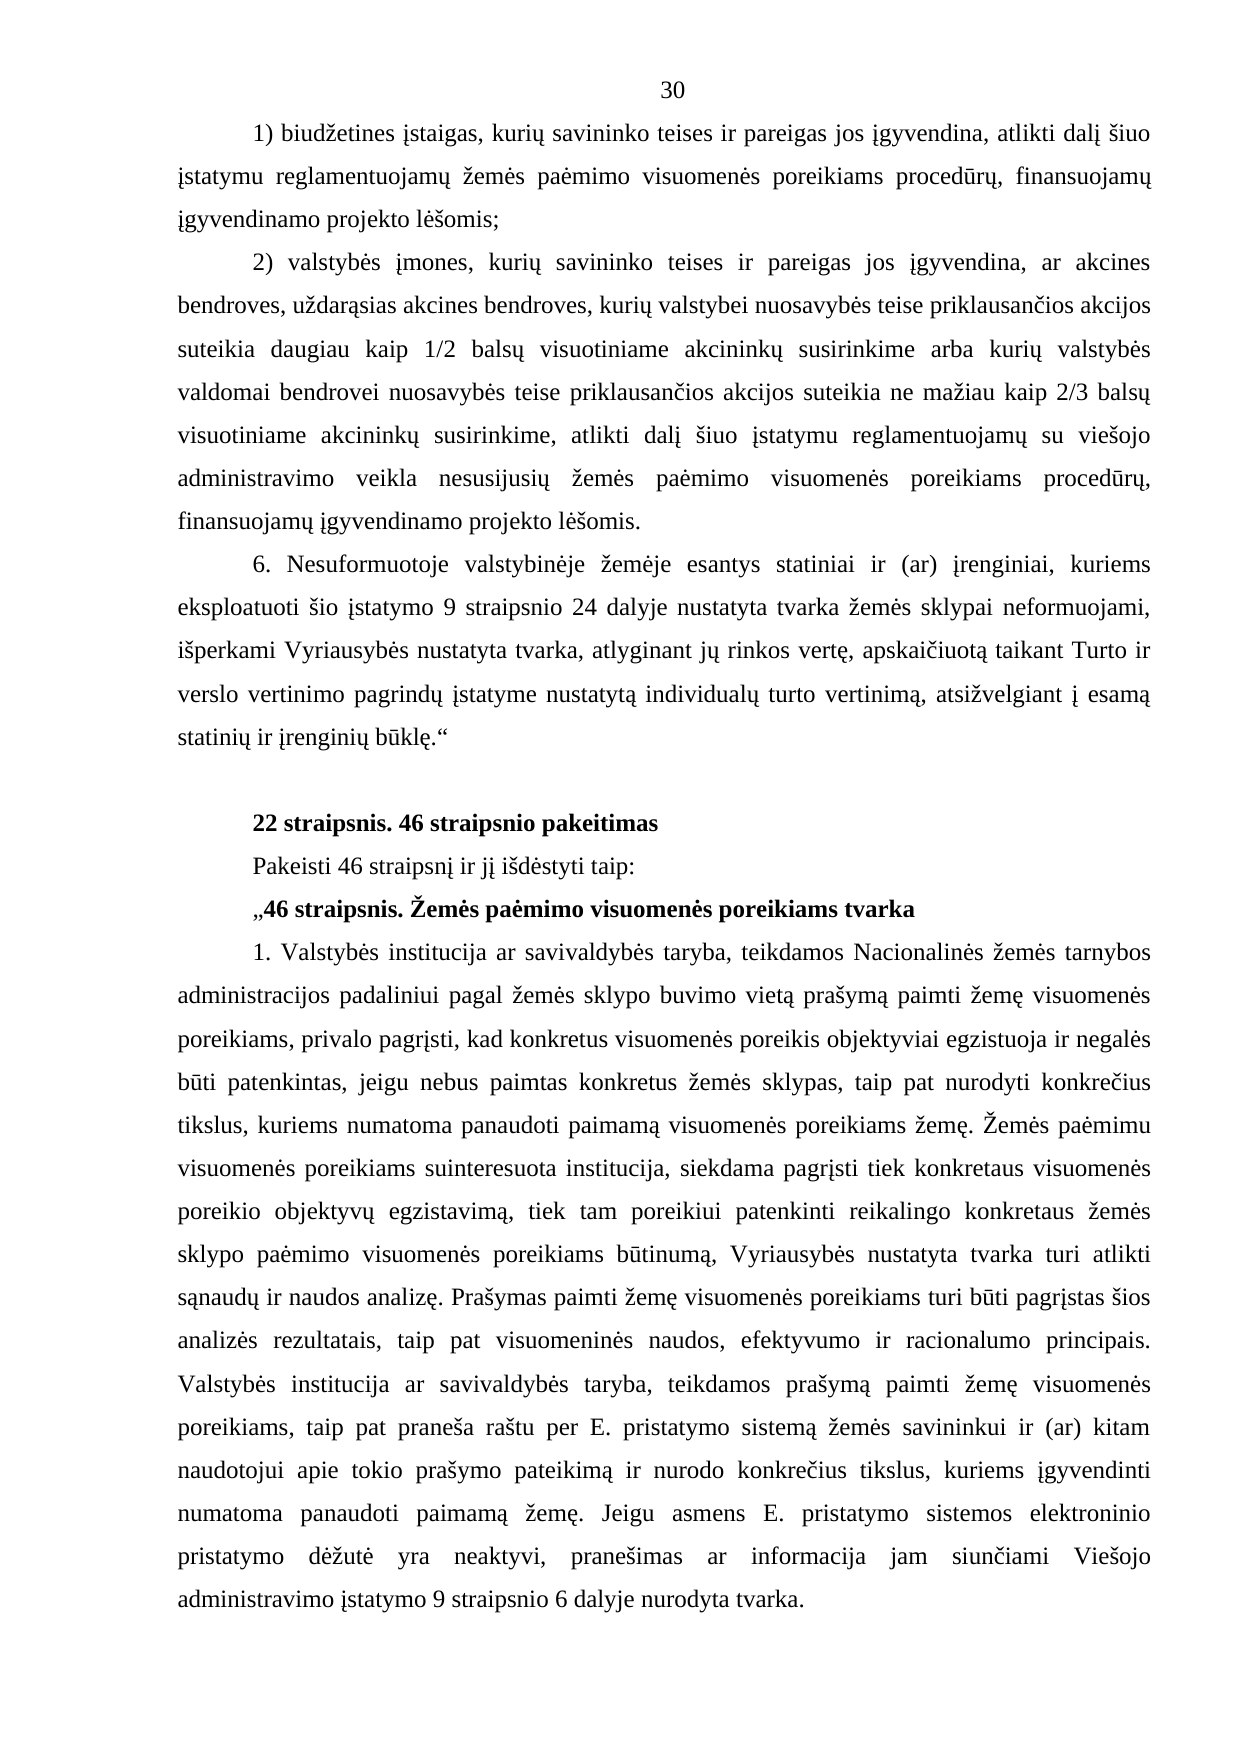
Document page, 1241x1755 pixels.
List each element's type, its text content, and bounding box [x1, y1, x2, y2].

text Pakeisti 46 straipsnį ir jį išdėstyti taip: [177, 851, 1152, 880]
text „46 straipsnis. Žemės paėmimo visuomenės poreikiams tvarka [177, 894, 1152, 923]
text 1. Valstybės institucija ar savivaldybės taryba, teikdamos Nacionalinės žemės tarnybos administracijos padaliniui pagal žemės sklypo buvimo vietą prašymą paimti žemę visuomenės poreikiams, privalo pagrįsti, kad konkretus visuomenės poreikis objektyviai egzistuoja ir negalės būti patenkintas, jeigu nebus paimtas konkretus žemės sklypas, taip pat nurodyti konkrečius tikslus, kuriems numatoma panaudoti paimamą visuomenės poreikiams žemę. Žemės paėmimu visuomenės poreikiams suinteresuota institucija, siekdama pagrįsti tiek konkretaus visuomenės poreikio objektyvų egzistavimą, tiek tam poreikiui patenkinti reikalingo konkretaus žemės sklypo paėmimo visuomenės poreikiams būtinumą, Vyriausybės nustatyta tvarka turi atlikti sąnaudų ir naudos analizę. Prašymas paimti žemę visuomenės poreikiams turi būti pagrįstas šios analizės rezultatais, taip pat visuomeninės naudos, efektyvumo ir racionalumo principais. Valstybės institucija ar savivaldybės taryba, teikdamos prašymą paimti žemę visuomenės poreikiams, taip pat praneša raštu per E. pristatymo sistemą žemės savininkui ir (ar) kitam naudotojui apie tokio prašymo pateikimą ir nurodo konkrečius tikslus, kuriems įgyvendinti numatoma panaudoti paimamą žemę. Jeigu asmens E. pristatymo sistemos elektroninio pristatymo dėžutė yra neaktyvi, pranešimas ar informacija jam siunčiami Viešojo administravimo įstatymo 9 straipsnio 6 dalyje nurodyta tvarka. [177, 937, 1152, 1613]
text 22 straipsnis. 46 straipsnio pakeitimas [177, 808, 1152, 837]
text 1) biudžetines įstaigas, kurių savininko teises ir pareigas jos įgyvendina, atlikti dalį šiuo įstatymu reglamentuojamų žemės paėmimo visuomenės poreikiams procedūrų, finansuojamų įgyvendinamo projekto lėšomis; [177, 118, 1152, 233]
text 6. Nesuformuotoje valstybinėje žemėje esantys statiniai ir (ar) įrenginiai, kuriems eksploatuoti šio įstatymo 9 straipsnio 24 dalyje nustatyta tvarka žemės sklypai neformuojami, išperkami Vyriausybės nustatyta tvarka, atlyginant jų rinkos vertę, apskaičiuotą taikant Turto ir verslo vertinimo pagrindų įstatyme nustatytą individualų turto vertinimą, atsižvelgiant į esamą statinių ir įrenginių būklę.“ [177, 549, 1152, 751]
text 2) valstybės įmones, kurių savininko teises ir pareigas jos įgyvendina, ar akcines bendroves, uždarąsias akcines bendroves, kurių valstybei nuosavybės teise priklausančios akcijos suteikia daugiau kaip 1/2 balsų visuotiniame akcininkų susirinkime arba kurių valstybės valdomai bendrovei nuosavybės teise priklausančios akcijos suteikia ne mažiau kaip 2/3 balsų visuotiniame akcininkų susirinkime, atlikti dalį šiuo įstatymu reglamentuojamų su viešojo administravimo veikla nesusijusių žemės paėmimo visuomenės poreikiams procedūrų, finansuojamų įgyvendinamo projekto lėšomis. [177, 247, 1152, 535]
